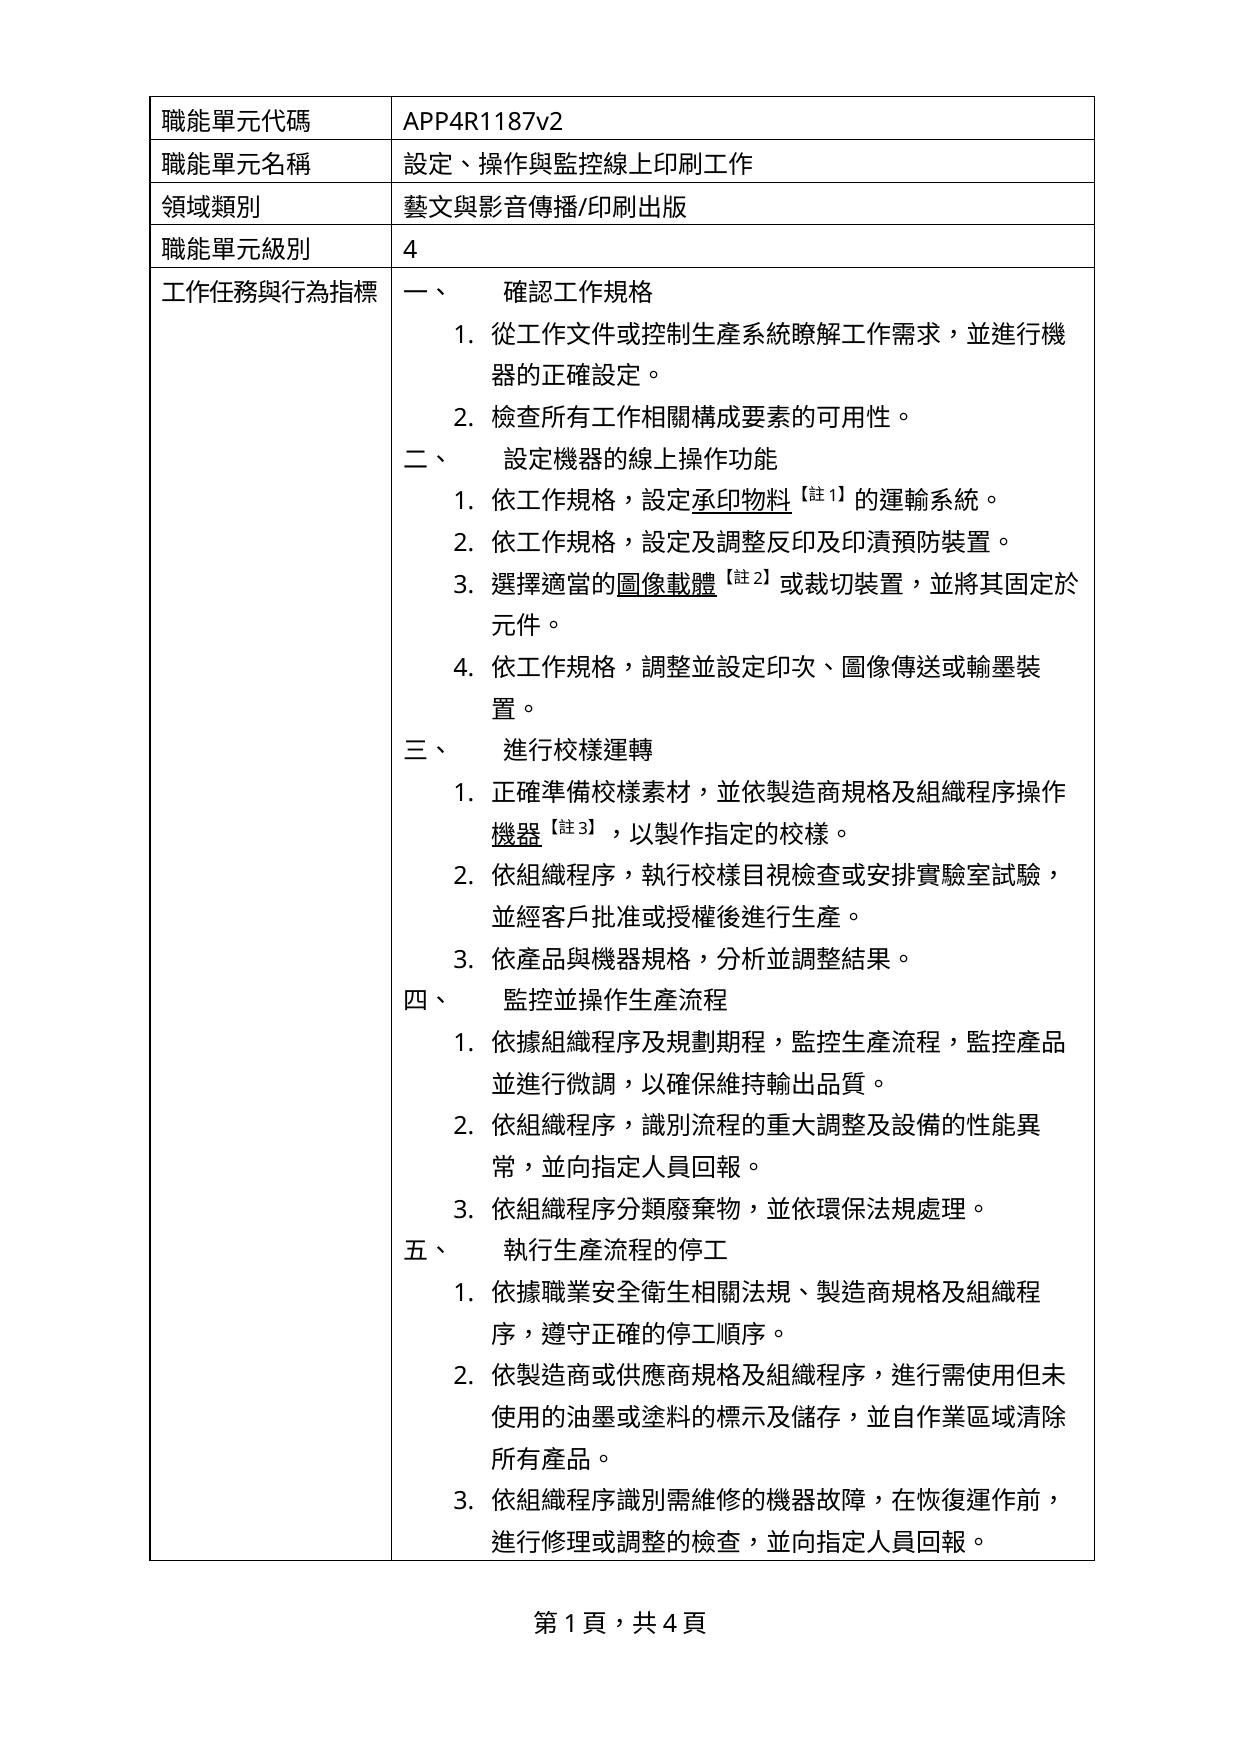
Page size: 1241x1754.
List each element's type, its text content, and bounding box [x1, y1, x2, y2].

table_cell 工作任務與行為指標 [151, 268, 391, 1560]
table_cell 職能單元名稱 [151, 140, 391, 182]
table_header APP4R1187v2 [392, 97, 1094, 139]
table_cell 4 [392, 225, 1094, 267]
table_cell 職能單元級別 [151, 225, 391, 267]
table_cell 領域類別 [151, 183, 391, 224]
table_cell 設定、操作與監控線上印刷工作 [392, 140, 1094, 182]
table_header 職能單元代碼 [151, 97, 391, 139]
table_cell 確認工作規格 從工作文件或控制生產系統瞭解工作需求，並進行機器的正確設定。 檢查所有工作相關構成要素的可用性。 設定機器的線上操作功能 依工作規格，設定承印物料【註1】的運輸系統。 依工作規格，設定及調整反印及印漬預防裝置。 選擇適當的圖像載體【註2】或裁切裝置，並將其固定於元件。 依工作規格，調整並設定印次、圖像傳送或輸墨裝置。 進行校樣運轉 正確準備校樣素材，並依製造商規格及組織程序操作機器【註3】，以製作指定的校樣。 依組織程序，執行校樣目視檢查或安排實驗室試驗，並經客戶批准或授權後進行生產。 依產品與機器規格，分析並調整結果。 監控並操作生產流程 依據組織程序及規劃期程，監控生產流程，監控產品並進行微調，以確保維持輸出品質。 依組織程序，識別流程的重大調整及設備的性能異常，並向指定人員回報。 依組織程序分類廢棄物，並依環保法規處理。 執行生產流程的停工 依據職業安全衛生相關法規、製造商規格及組織程序，遵守正確的停工順序。 依製造商或供應商規格及組織程序，進行需使用但未使用的油墨或塗料的標示及儲存，並自作業區域清除所有產品。 依組織程序識別需維修的機器故障，在恢復運作前，進行修理或調整的檢查，並向指定人員回報。 清潔與清洗 清潔滾筒、圖像載體或裁切裝置及滾筒表面，以備下次使用。 依製造商或供應商規格及組織程序，拆卸並儲存圖像載體或裁切裝置。 清洗供墨系統及附加元件【註4】，以備下次使用。 依組織程序、職業安全衛生相關法規及環保法規，處理液態廢棄物。 清潔線上印刷元件【註5】，拆除並清潔承印物料之進料、運輸及輸送系統以備下次使用。 依組織程序，完成生產紀錄及其它文件。 [392, 268, 1094, 1560]
table_cell 藝文與影音傳播/印刷出版 [392, 183, 1094, 224]
